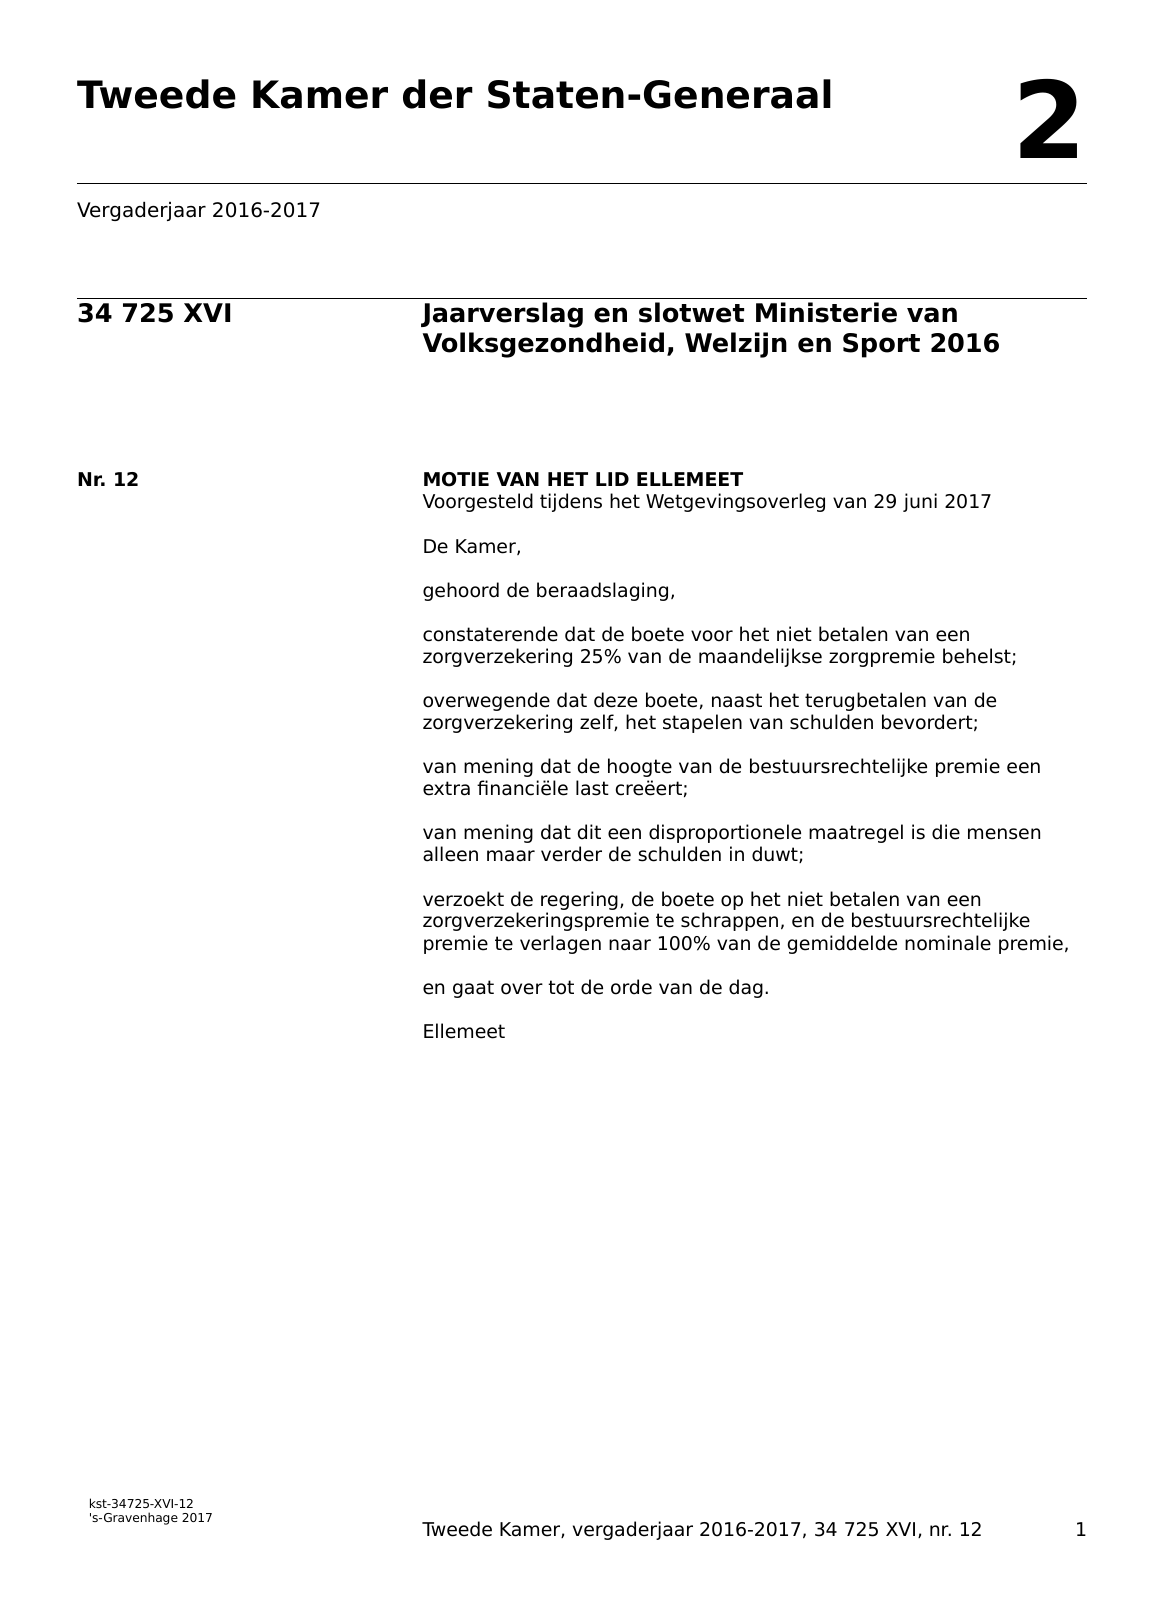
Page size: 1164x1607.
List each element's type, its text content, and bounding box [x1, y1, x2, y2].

text verzoekt de regering, de boete op het niet betalen van een zorgverzekeringspremie te schrappen, en de bestuursrechtelijke premie te verlagen naar 100% van de gemiddelde nominale premie, [422, 888, 1087, 954]
text gehoord de beraadslaging, [422, 580, 1087, 602]
text van mening dat de hoogte van de bestuursrechtelijke premie een extra financiële last creëert; [422, 756, 1087, 800]
text overwegende dat deze boete, naast het terugbetalen van de zorgverzekering zelf, het stapelen van schulden bevordert; [422, 690, 1087, 734]
text constaterende dat de boete voor het niet betalen van een zorgverzekering 25% van de maandelijkse zorgpremie behelst; [422, 624, 1087, 668]
table_header Tweede Kamer der Staten-Generaal [77, 59, 886, 183]
text Ellemeet [422, 1021, 1087, 1043]
table_header 2 [886, 59, 1087, 183]
subtitle Nr. 12 MOTIE VAN HET LID ELLEMEET [77, 469, 1087, 491]
table_cell Vergaderjaar 2016-2017 [77, 184, 1087, 298]
text De Kamer, [422, 536, 1087, 557]
text van mening dat dit een disproportionele maatregel is die mensen alleen maar verder de schulden in duwt; [422, 822, 1087, 866]
text Voorgesteld tijdens het Wetgevingsoverleg van 29 juni 2017 [422, 491, 1087, 513]
text kst-34725-XVI-12 [88, 1497, 323, 1511]
text 's-Gravenhage 2017 [88, 1511, 323, 1525]
text en gaat over tot de orde van de dag. [422, 977, 1087, 998]
subtitle 34 725 XVI Jaarverslag en slotwet Ministerie van Volksgezondheid, Welzijn en Sport 2016 [77, 299, 1087, 358]
